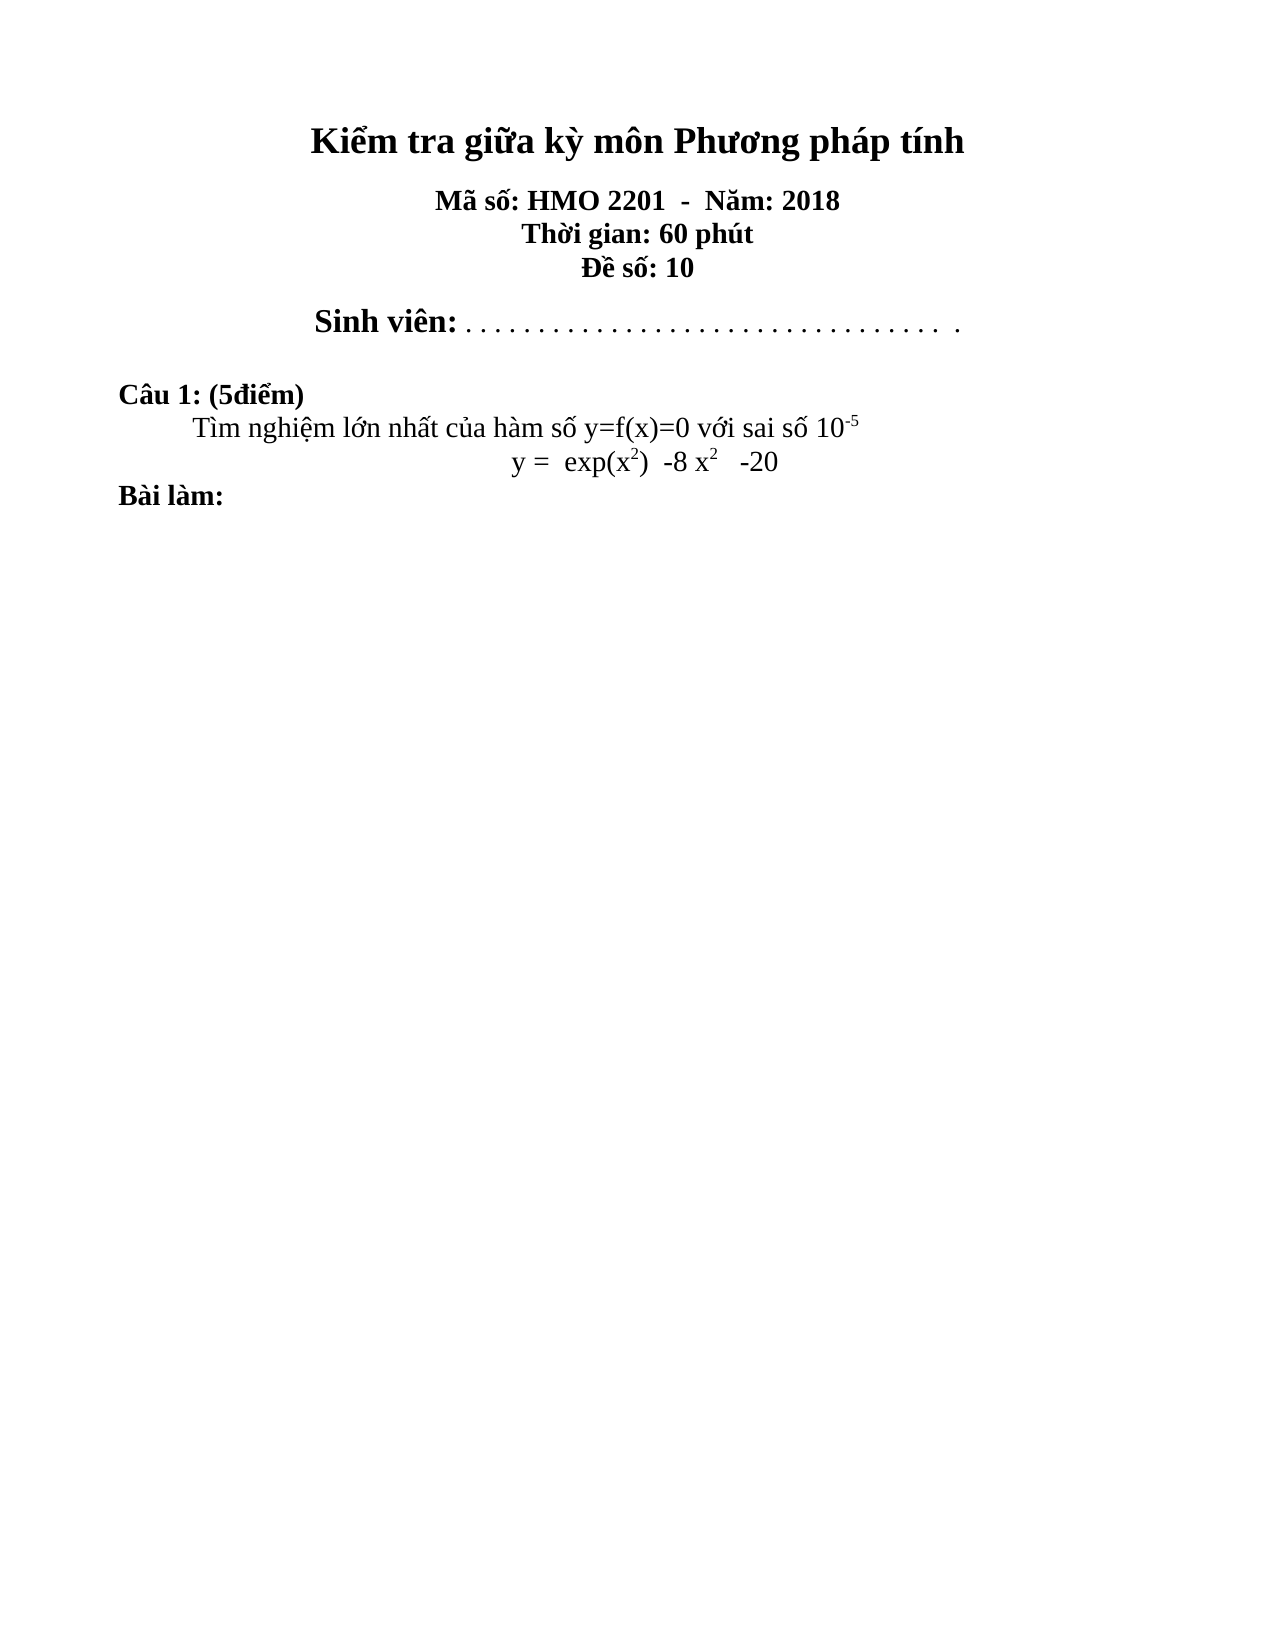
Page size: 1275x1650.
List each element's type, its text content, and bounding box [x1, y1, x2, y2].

text Sinh viên: . . . . . . . . . . . . . . . . . . . . . . . . . . . . . . . . . . [118, 301, 1157, 340]
text Đề số: 10 [118, 250, 1157, 283]
text Tìm nghiệm lớn nhất của hàm số y=f(x)=0 với sai số 10-5 [118, 411, 1157, 444]
text Kiểm tra giữa kỳ môn Phương pháp tính [118, 118, 1157, 161]
text Câu 1: (5điểm) [118, 377, 1157, 411]
text y = exp(x2) -8 x2 -20 [118, 444, 1157, 478]
text Bài làm: [118, 478, 1157, 511]
text Thời gian: 60 phút [118, 216, 1157, 250]
text Mã số: HMO 2201 - Năm: 2018 [118, 183, 1157, 216]
